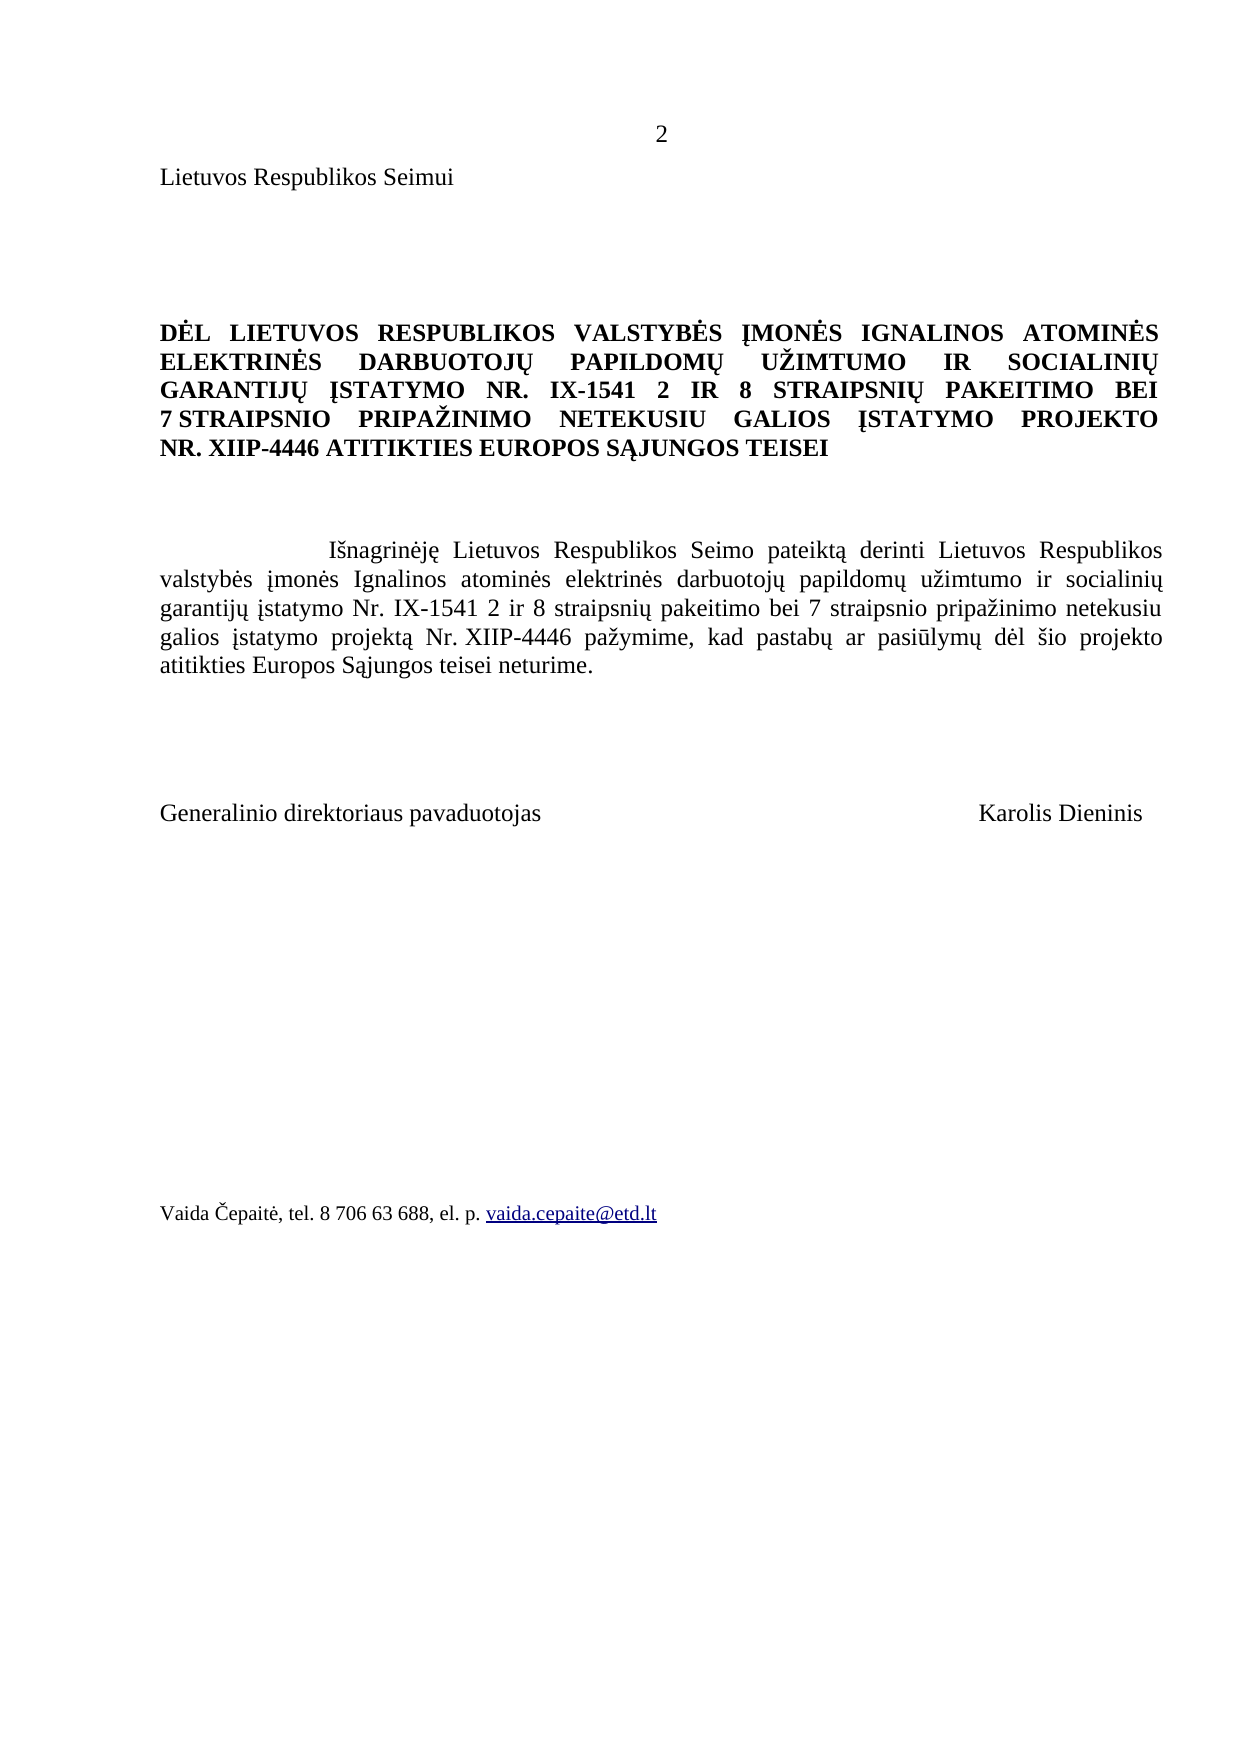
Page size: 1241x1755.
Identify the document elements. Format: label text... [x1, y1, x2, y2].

text Generalinio direktoriaus pavaduotojas Karolis Dieninis [159, 798, 1147, 827]
text Išnagrinėję Lietuvos Respublikos Seimo pateiktą derinti Lietuvos Respublikos valstybės įmonės Ignalinos atominės elektrinės darbuotojų papildomų užimtumo ir socialinių garantijų įstatymo Nr. IX-1541 2 ir 8 straipsnių pakeitimo bei 7 straipsnio pripažinimo netekusiu galios įstatymo projektą Nr. XIIP-4446 pažymime, kad pastabų ar pasiūlymų dėl šio projekto atitikties Europos Sąjungos teisei neturime. [159, 536, 1163, 679]
text DĖL LIETUVOS RESPUBLIKOS VALSTYBĖS ĮMONĖS IGNALINOS ATOMINĖS ELEKTRINĖS DARBUOTOJŲ PAPILDOMŲ UŽIMTUMO IR SOCIALINIŲ GARANTIJŲ ĮSTATYMO NR. IX-1541 2 IR 8 STRAIPSNIŲ PAKEITIMO BEI 7 STRAIPSNIO PRIPAŽINIMO NETEKUSIU GALIOS ĮSTATYMo PROJEKTO nr. XIIP-4446 atitikties europos sąjungos teisei [159, 318, 1159, 462]
text Vaida Čepaitė, tel. 8 706 63 688, el. p. vaida.cepaite@etd.lt [159, 1201, 1163, 1224]
text Lietuvos Respublikos Seimui [159, 162, 1130, 191]
